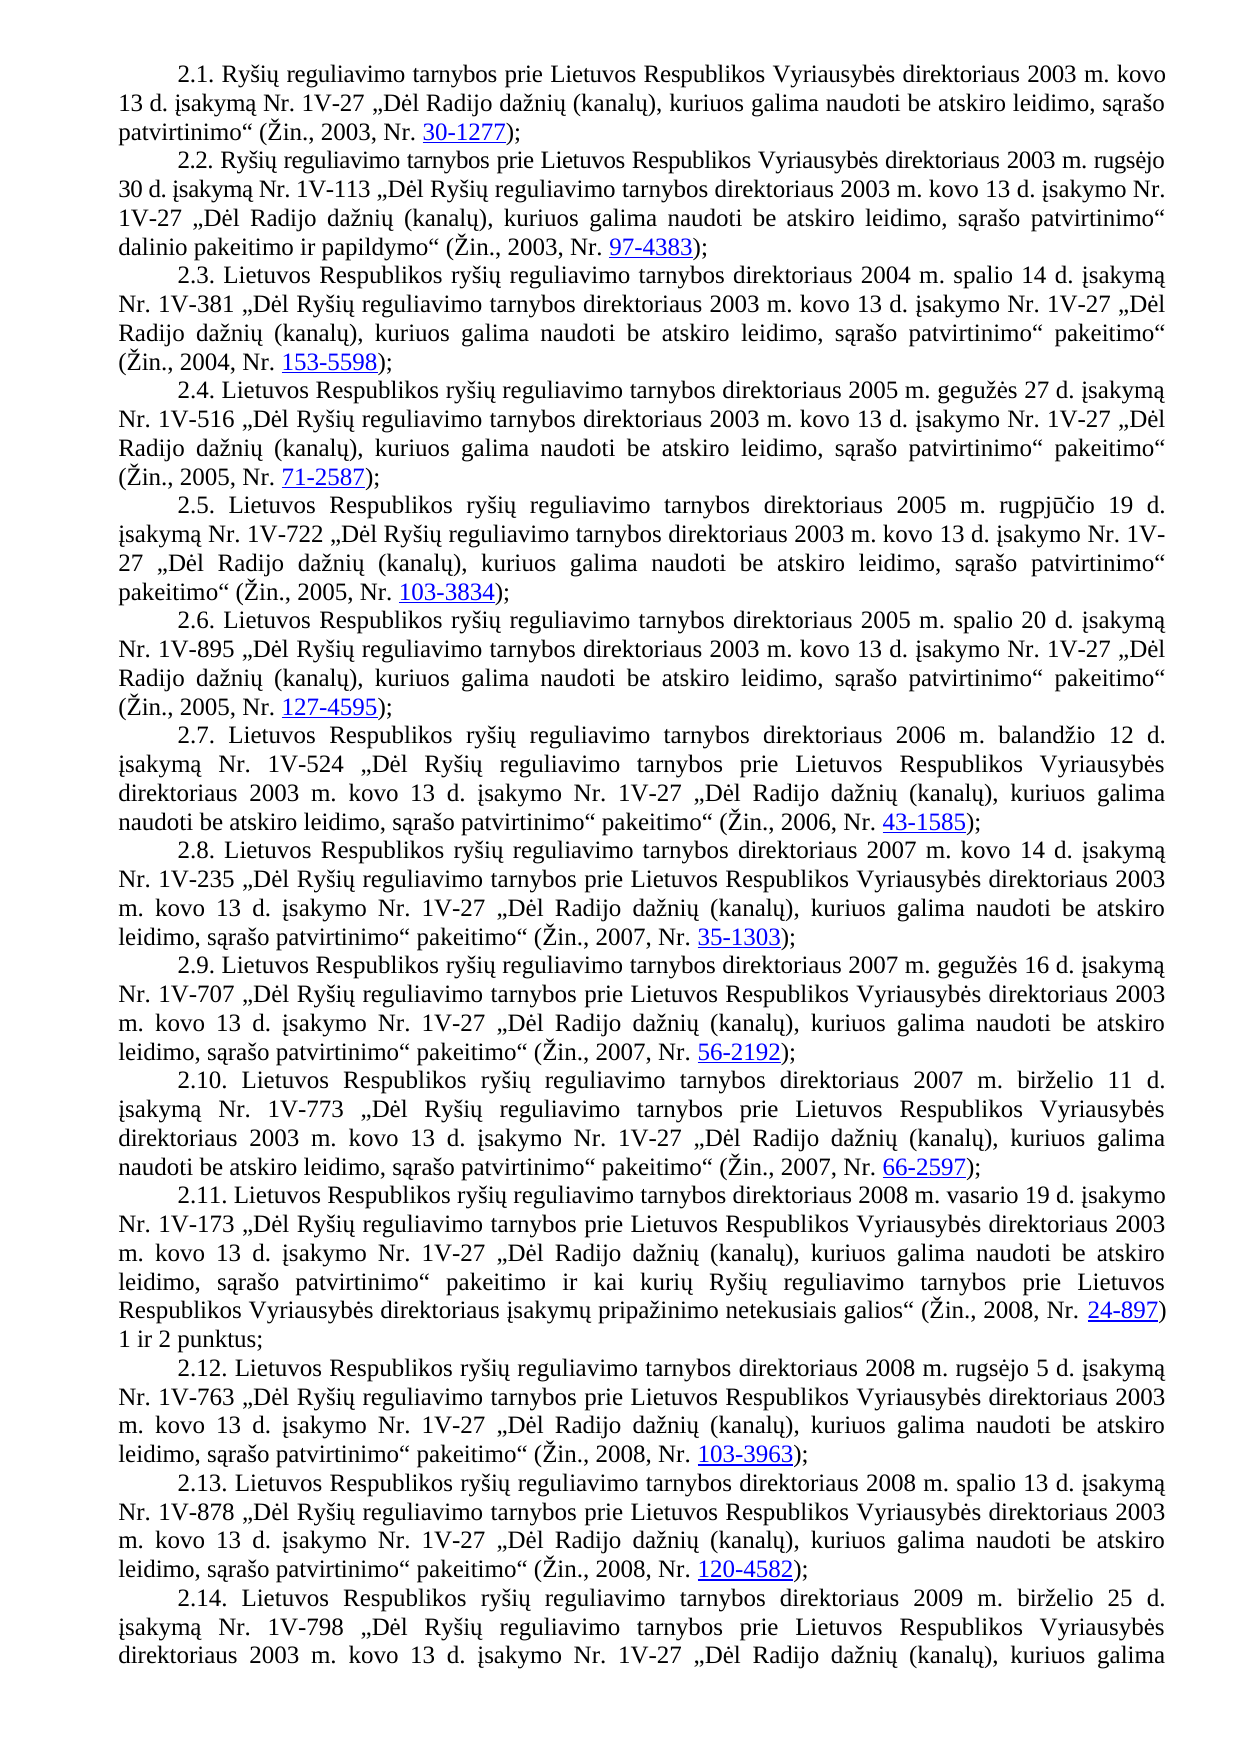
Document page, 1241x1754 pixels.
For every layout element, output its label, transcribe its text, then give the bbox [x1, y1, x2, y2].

text 2.10. Lietuvos Respublikos ryšių reguliavimo tarnybos direktoriaus 2007 m. birželio 11 d. įsakymą Nr. 1V-773 „Dėl Ryšių reguliavimo tarnybos prie Lietuvos Respublikos Vyriausybės direktoriaus 2003 m. kovo 13 d. įsakymo Nr. 1V-27 „Dėl Radijo dažnių (kanalų), kuriuos galima naudoti be atskiro leidimo, sąrašo patvirtinimo“ pakeitimo“ (Žin., 2007, Nr. 66-2597); [118, 1065, 1166, 1180]
text 2.2. Ryšių reguliavimo tarnybos prie Lietuvos Respublikos Vyriausybės direktoriaus 2003 m. rugsėjo 30 d. įsakymą Nr. 1V-113 „Dėl Ryšių reguliavimo tarnybos direktoriaus 2003 m. kovo 13 d. įsakymo Nr. 1V-27 „Dėl Radijo dažnių (kanalų), kuriuos galima naudoti be atskiro leidimo, sąrašo patvirtinimo“ dalinio pakeitimo ir papildymo“ (Žin., 2003, Nr. 97-4383); [118, 145, 1166, 260]
text 2.9. Lietuvos Respublikos ryšių reguliavimo tarnybos direktoriaus 2007 m. gegužės 16 d. įsakymą Nr. 1V-707 „Dėl Ryšių reguliavimo tarnybos prie Lietuvos Respublikos Vyriausybės direktoriaus 2003 m. kovo 13 d. įsakymo Nr. 1V-27 „Dėl Radijo dažnių (kanalų), kuriuos galima naudoti be atskiro leidimo, sąrašo patvirtinimo“ pakeitimo“ (Žin., 2007, Nr. 56-2192); [118, 950, 1166, 1065]
text 2.7. Lietuvos Respublikos ryšių reguliavimo tarnybos direktoriaus 2006 m. balandžio 12 d. įsakymą Nr. 1V-524 „Dėl Ryšių reguliavimo tarnybos prie Lietuvos Respublikos Vyriausybės direktoriaus 2003 m. kovo 13 d. įsakymo Nr. 1V-27 „Dėl Radijo dažnių (kanalų), kuriuos galima naudoti be atskiro leidimo, sąrašo patvirtinimo“ pakeitimo“ (Žin., 2006, Nr. 43-1585); [118, 720, 1166, 835]
text 2.8. Lietuvos Respublikos ryšių reguliavimo tarnybos direktoriaus 2007 m. kovo 14 d. įsakymą Nr. 1V-235 „Dėl Ryšių reguliavimo tarnybos prie Lietuvos Respublikos Vyriausybės direktoriaus 2003 m. kovo 13 d. įsakymo Nr. 1V-27 „Dėl Radijo dažnių (kanalų), kuriuos galima naudoti be atskiro leidimo, sąrašo patvirtinimo“ pakeitimo“ (Žin., 2007, Nr. 35-1303); [118, 835, 1166, 950]
text 2.1. Ryšių reguliavimo tarnybos prie Lietuvos Respublikos Vyriausybės direktoriaus 2003 m. kovo 13 d. įsakymą Nr. 1V-27 „Dėl Radijo dažnių (kanalų), kuriuos galima naudoti be atskiro leidimo, sąrašo patvirtinimo“ (Žin., 2003, Nr. 30-1277); [118, 59, 1166, 145]
text 2.11. Lietuvos Respublikos ryšių reguliavimo tarnybos direktoriaus 2008 m. vasario 19 d. įsakymo Nr. 1V-173 „Dėl Ryšių reguliavimo tarnybos prie Lietuvos Respublikos Vyriausybės direktoriaus 2003 m. kovo 13 d. įsakymo Nr. 1V-27 „Dėl Radijo dažnių (kanalų), kuriuos galima naudoti be atskiro leidimo, sąrašo patvirtinimo“ pakeitimo ir kai kurių Ryšių reguliavimo tarnybos prie Lietuvos Respublikos Vyriausybės direktoriaus įsakymų pripažinimo netekusiais galios“ (Žin., 2008, Nr. 24-897) 1 ir 2 punktus; [118, 1180, 1166, 1353]
text 2.3. Lietuvos Respublikos ryšių reguliavimo tarnybos direktoriaus 2004 m. spalio 14 d. įsakymą Nr. 1V-381 „Dėl Ryšių reguliavimo tarnybos direktoriaus 2003 m. kovo 13 d. įsakymo Nr. 1V-27 „Dėl Radijo dažnių (kanalų), kuriuos galima naudoti be atskiro leidimo, sąrašo patvirtinimo“ pakeitimo“ (Žin., 2004, Nr. 153-5598); [118, 260, 1166, 375]
text 2.13. Lietuvos Respublikos ryšių reguliavimo tarnybos direktoriaus 2008 m. spalio 13 d. įsakymą Nr. 1V-878 „Dėl Ryšių reguliavimo tarnybos prie Lietuvos Respublikos Vyriausybės direktoriaus 2003 m. kovo 13 d. įsakymo Nr. 1V-27 „Dėl Radijo dažnių (kanalų), kuriuos galima naudoti be atskiro leidimo, sąrašo patvirtinimo“ pakeitimo“ (Žin., 2008, Nr. 120-4582); [118, 1468, 1166, 1583]
text 2.6. Lietuvos Respublikos ryšių reguliavimo tarnybos direktoriaus 2005 m. spalio 20 d. įsakymą Nr. 1V-895 „Dėl Ryšių reguliavimo tarnybos direktoriaus 2003 m. kovo 13 d. įsakymo Nr. 1V-27 „Dėl Radijo dažnių (kanalų), kuriuos galima naudoti be atskiro leidimo, sąrašo patvirtinimo“ pakeitimo“ (Žin., 2005, Nr. 127-4595); [118, 605, 1166, 720]
text 2.4. Lietuvos Respublikos ryšių reguliavimo tarnybos direktoriaus 2005 m. gegužės 27 d. įsakymą Nr. 1V-516 „Dėl Ryšių reguliavimo tarnybos direktoriaus 2003 m. kovo 13 d. įsakymo Nr. 1V-27 „Dėl Radijo dažnių (kanalų), kuriuos galima naudoti be atskiro leidimo, sąrašo patvirtinimo“ pakeitimo“ (Žin., 2005, Nr. 71-2587); [118, 375, 1166, 490]
text 2.5. Lietuvos Respublikos ryšių reguliavimo tarnybos direktoriaus 2005 m. rugpjūčio 19 d. įsakymą Nr. 1V-722 „Dėl Ryšių reguliavimo tarnybos direktoriaus 2003 m. kovo 13 d. įsakymo Nr. 1V-27 „Dėl Radijo dažnių (kanalų), kuriuos galima naudoti be atskiro leidimo, sąrašo patvirtinimo“ pakeitimo“ (Žin., 2005, Nr. 103-3834); [118, 490, 1166, 605]
text 2.12. Lietuvos Respublikos ryšių reguliavimo tarnybos direktoriaus 2008 m. rugsėjo 5 d. įsakymą Nr. 1V-763 „Dėl Ryšių reguliavimo tarnybos prie Lietuvos Respublikos Vyriausybės direktoriaus 2003 m. kovo 13 d. įsakymo Nr. 1V-27 „Dėl Radijo dažnių (kanalų), kuriuos galima naudoti be atskiro leidimo, sąrašo patvirtinimo“ pakeitimo“ (Žin., 2008, Nr. 103-3963); [118, 1353, 1166, 1468]
text 2.14. Lietuvos Respublikos ryšių reguliavimo tarnybos direktoriaus 2009 m. birželio 25 d. įsakymą Nr. 1V-798 „Dėl Ryšių reguliavimo tarnybos prie Lietuvos Respublikos Vyriausybės direktoriaus 2003 m. kovo 13 d. įsakymo Nr. 1V-27 „Dėl Radijo dažnių (kanalų), kuriuos galima [118, 1583, 1166, 1669]
